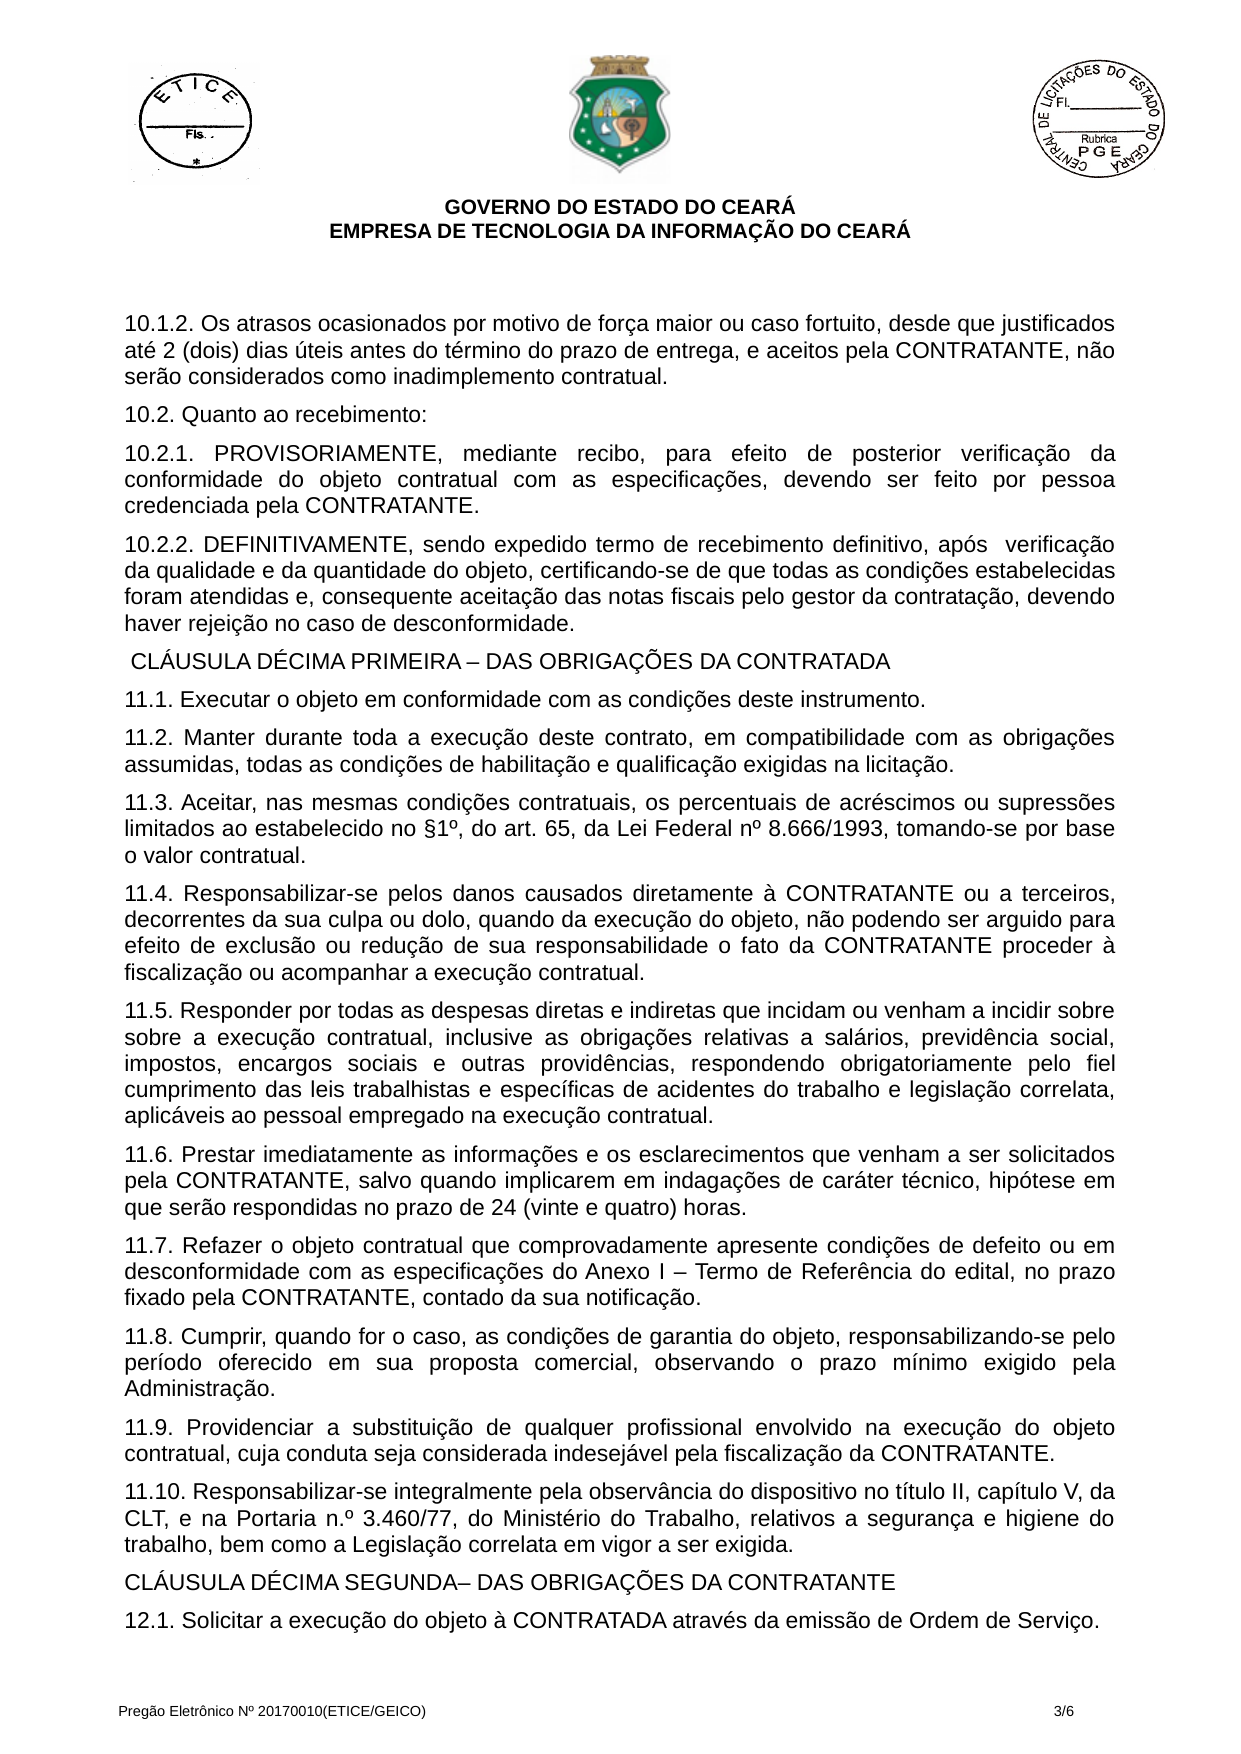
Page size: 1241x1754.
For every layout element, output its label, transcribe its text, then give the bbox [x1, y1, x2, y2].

text 10.2.1. PROVISORIAMENTE, mediante recibo, para efeito de posterior verificação da conformidade do objeto contratual com as especificações, devendo ser feito por pessoa credenciada pela CONTRATANTE. [124, 439, 1116, 519]
text 10.1.2. Os atrasos ocasionados por motivo de força maior ou caso fortuito, desde que justificados até 2 (dois) dias úteis antes do término do prazo de entrega, e aceitos pela CONTRATANTE, não serão considerados como inadimplemento contratual. [124, 310, 1116, 389]
text 11.8. Cumprir, quando for o caso, as condições de garantia do objeto, responsabilizando-se pelo período oferecido em sua proposta comercial, observando o prazo mínimo exigido pela Administração. [124, 1323, 1116, 1402]
text 11.5. Responder por todas as despesas diretas e indiretas que incidam ou venham a incidir sobre sobre a execução contratual, inclusive as obrigações relativas a salários, previdência social, impostos, encargos sociais e outras providências, respondendo obrigatoriamente pelo fiel cumprimento das leis trabalhistas e específicas de acidentes do trabalho e legislação correlata, aplicáveis ao pessoal empregado na execução contratual. [124, 997, 1116, 1129]
text CLÁUSULA DÉCIMA PRIMEIRA – DAS OBRIGAÇÕES DA CONTRATADA [124, 648, 1116, 674]
text 11.6. Prestar imediatamente as informações e os esclarecimentos que venham a ser solicitados pela CONTRATANTE, salvo quando implicarem em indagações de caráter técnico, hipótese em que serão respondidas no prazo de 24 (vinte e quatro) horas. [124, 1141, 1116, 1220]
text 11.7. Refazer o objeto contratual que comprovadamente apresente condições de defeito ou em desconformidade com as especificações do Anexo I – Termo de Referência do edital, no prazo fixado pela CONTRATANTE, contado da sua notificação. [124, 1232, 1116, 1311]
text 11.10. Responsabilizar-se integralmente pela observância do dispositivo no título II, capítulo V, da CLT, e na Portaria n.º 3.460/77, do Ministério do Trabalho, relativos a segurança e higiene do trabalho, bem como a Legislação correlata em vigor a ser exigida. [124, 1478, 1116, 1557]
text 10.2.2. DEFINITIVAMENTE, sendo expedido termo de recebimento definitivo, após verificação da qualidade e da quantidade do objeto, certificando-se de que todas as condições estabelecidas foram atendidas e, consequente aceitação das notas fiscais pelo gestor da contratação, devendo haver rejeição no caso de desconformidade. [124, 531, 1116, 636]
text 11.1. Executar o objeto em conformidade com as condições deste instrumento. [124, 686, 1116, 712]
text 12.1. Solicitar a execução do objeto à CONTRATADA através da emissão de Ordem de Serviço. [124, 1607, 1116, 1634]
text 10.2. Quanto ao recebimento: [124, 401, 1116, 428]
text 11.4. Responsabilizar-se pelos danos causados diretamente à CONTRATANTE ou a terceiros, decorrentes da sua culpa ou dolo, quando da execução do objeto, não podendo ser arguido para efeito de exclusão ou redução de sua responsabilidade o fato da CONTRATANTE proceder à fiscalização ou acompanhar a execução contratual. [124, 880, 1116, 985]
text 11.3. Aceitar, nas mesmas condições contratuais, os percentuais de acréscimos ou supressões limitados ao estabelecido no §1º, do art. 65, da Lei Federal nº 8.666/1993, tomando-se por base o valor contratual. [124, 789, 1116, 868]
text 11.9. Providenciar a substituição de qualquer profissional envolvido na execução do objeto contratual, cuja conduta seja considerada indesejável pela fiscalização da CONTRATANTE. [124, 1413, 1116, 1466]
text CLÁUSULA DÉCIMA SEGUNDA– DAS OBRIGAÇÕES DA CONTRATANTE [124, 1569, 1116, 1595]
picture [1031, 58, 1165, 180]
text 11.2. Manter durante toda a execução deste contrato, em compatibilidade com as obrigações assumidas, todas as condições de habilitação e qualificação exigidas na licitação. [124, 724, 1116, 777]
